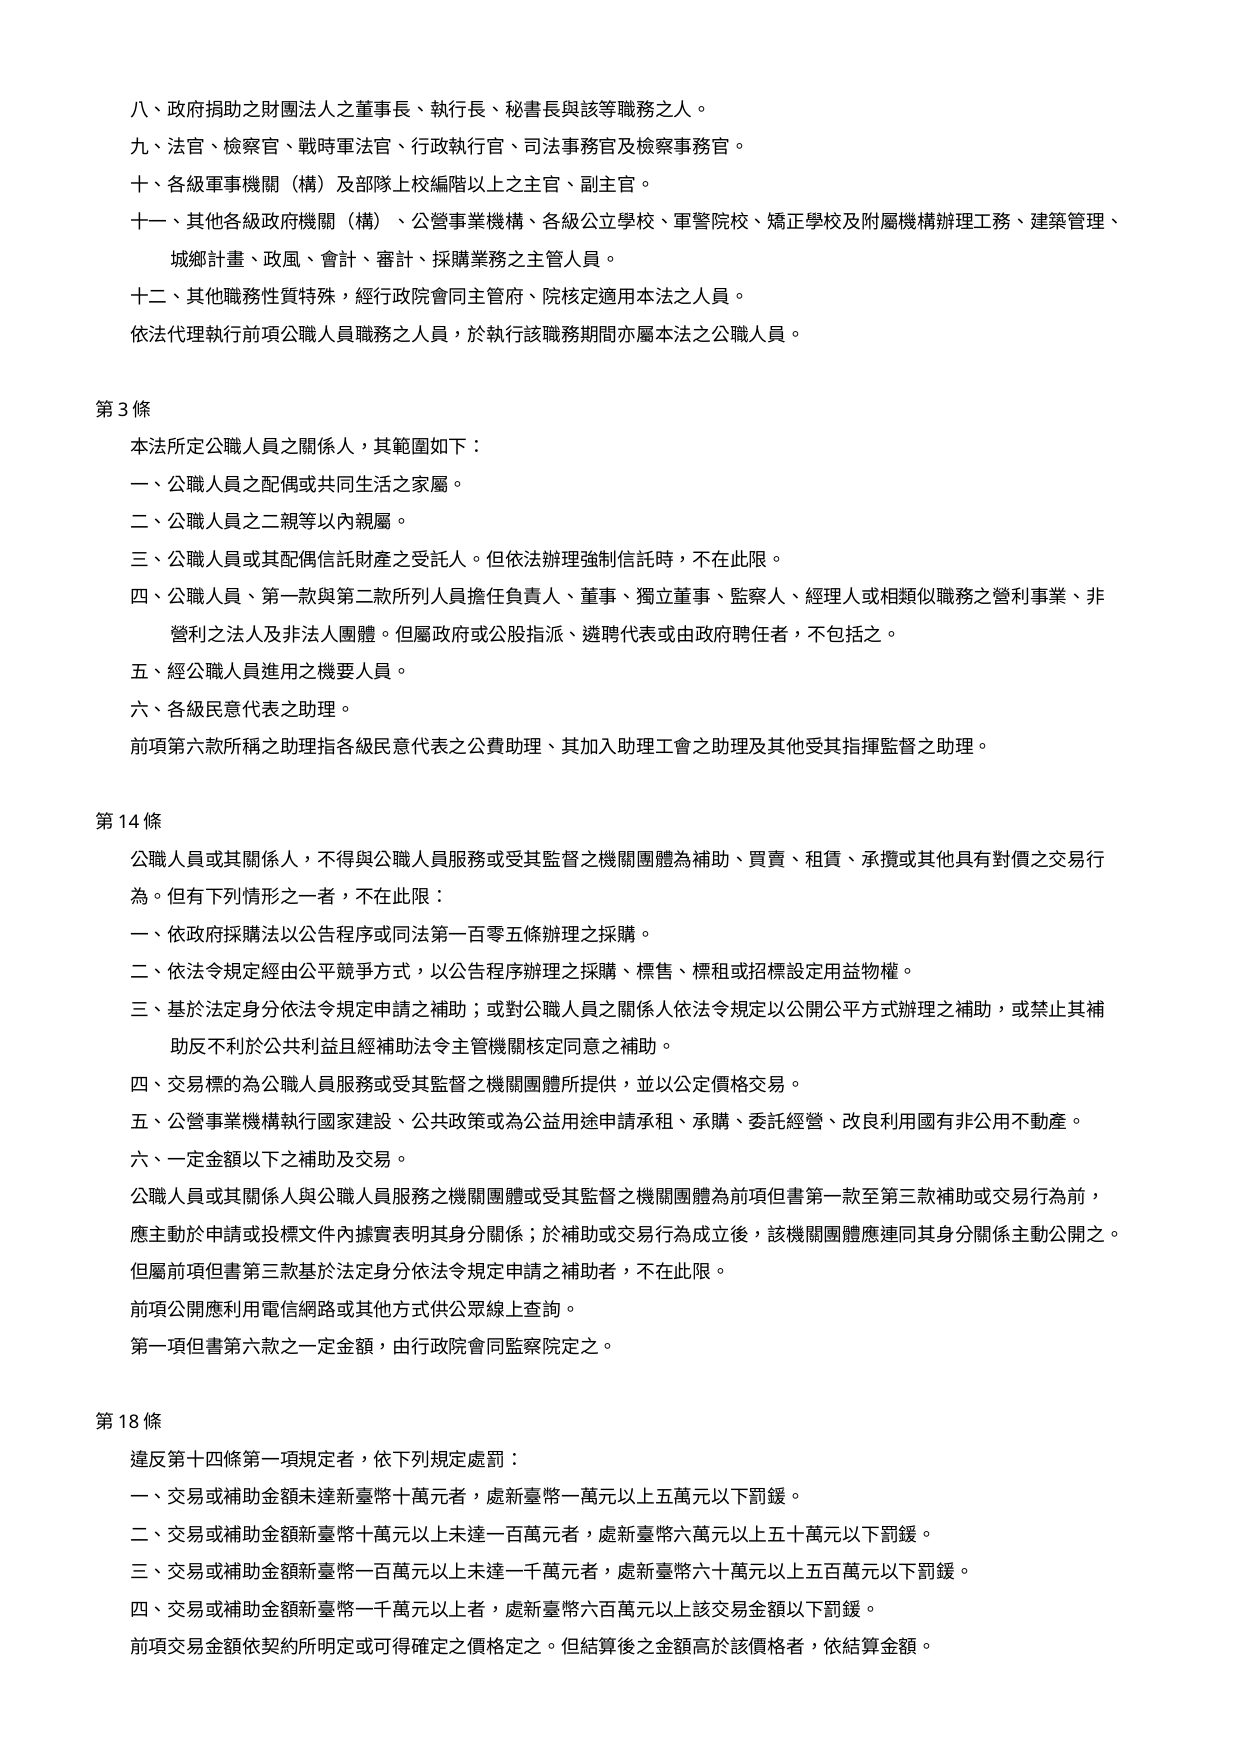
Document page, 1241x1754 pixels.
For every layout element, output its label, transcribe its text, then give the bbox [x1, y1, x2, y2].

text 二、公職人員之二親等以內親屬。 [130, 502, 1110, 539]
text 九、法官、檢察官、戰時軍法官、行政執行官、司法事務官及檢察事務官。 [130, 127, 1110, 164]
text 四、交易標的為公職人員服務或受其監督之機關團體所提供，並以公定價格交易。 [130, 1064, 1110, 1102]
text 八、政府捐助之財團法人之董事長、執行長、秘書長與該等職務之人。 [130, 89, 1110, 127]
text 二、交易或補助金額新臺幣十萬元以上未達一百萬元者，處新臺幣六萬元以上五十萬元以下罰鍰。 [130, 1514, 1110, 1552]
text 五、經公職人員進用之機要人員。 [130, 652, 1110, 689]
text 違反第十四條第一項規定者，依下列規定處罰： [130, 1439, 1110, 1477]
text 二、依法令規定經由公平競爭方式，以公告程序辦理之採購、標售、標租或招標設定用益物權。 [130, 952, 1110, 989]
text 一、依政府採購法以公告程序或同法第一百零五條辦理之採購。 [130, 914, 1110, 952]
text 公職人員或其關係人，不得與公職人員服務或受其監督之機關團體為補助、買賣、租賃、承攬或其他具有對價之交易行為。但有下列情形之一者，不在此限： [130, 839, 1110, 914]
text 第14條 [56, 802, 1204, 839]
text 四、公職人員、第一款與第二款所列人員擔任負責人、董事、獨立董事、監察人、經理人或相類似職務之營利事業、非營利之法人及非法人團體。但屬政府或公股指派、遴聘代表或由政府聘任者，不包括之。 [130, 577, 1110, 652]
text 六、各級民意代表之助理。 [130, 689, 1110, 727]
text 本法所定公職人員之關係人，其範圍如下： [130, 427, 1110, 464]
text 第18條 [56, 1402, 1204, 1439]
text 三、交易或補助金額新臺幣一百萬元以上未達一千萬元者，處新臺幣六十萬元以上五百萬元以下罰鍰。 [130, 1552, 1110, 1589]
text 第3條 [56, 389, 1204, 427]
text 前項公開應利用電信網路或其他方式供公眾線上查詢。 [130, 1289, 1110, 1327]
text 依法代理執行前項公職人員職務之人員，於執行該職務期間亦屬本法之公職人員。 [130, 314, 1110, 352]
text 六、一定金額以下之補助及交易。 [130, 1139, 1110, 1177]
text 前項第六款所稱之助理指各級民意代表之公費助理、其加入助理工會之助理及其他受其指揮監督之助理。 [130, 727, 1110, 764]
text 五、公營事業機構執行國家建設、公共政策或為公益用途申請承租、承購、委託經營、改良利用國有非公用不動產。 [130, 1102, 1110, 1139]
text 十二、其他職務性質特殊，經行政院會同主管府、院核定適用本法之人員。 [130, 277, 1110, 314]
text 十、各級軍事機關（構）及部隊上校編階以上之主官、副主官。 [130, 164, 1110, 202]
text 四、交易或補助金額新臺幣一千萬元以上者，處新臺幣六百萬元以上該交易金額以下罰鍰。 [130, 1589, 1110, 1627]
text 三、公職人員或其配偶信託財產之受託人。但依法辦理強制信託時，不在此限。 [130, 539, 1110, 577]
text 十一、其他各級政府機關（構）、公營事業機構、各級公立學校、軍警院校、矯正學校及附屬機構辦理工務、建築管理、城鄉計畫、政風、會計、審計、採購業務之主管人員。 [130, 202, 1110, 277]
text 一、公職人員之配偶或共同生活之家屬。 [130, 464, 1110, 502]
text 三、基於法定身分依法令規定申請之補助；或對公職人員之關係人依法令規定以公開公平方式辦理之補助，或禁止其補助反不利於公共利益且經補助法令主管機關核定同意之補助。 [130, 989, 1110, 1064]
text 前項交易金額依契約所明定或可得確定之價格定之。但結算後之金額高於該價格者，依結算金額。 [130, 1627, 1110, 1664]
text 公職人員或其關係人與公職人員服務之機關團體或受其監督之機關團體為前項但書第一款至第三款補助或交易行為前，應主動於申請或投標文件內據實表明其身分關係；於補助或交易行為成立後，該機關團體應連同其身分關係主動公開之。但屬前項但書第三款基於法定身分依法令規定申請之補助者，不在此限。 [130, 1177, 1110, 1289]
text 第一項但書第六款之一定金額，由行政院會同監察院定之。 [130, 1327, 1110, 1364]
text 一、交易或補助金額未達新臺幣十萬元者，處新臺幣一萬元以上五萬元以下罰鍰。 [130, 1477, 1110, 1514]
